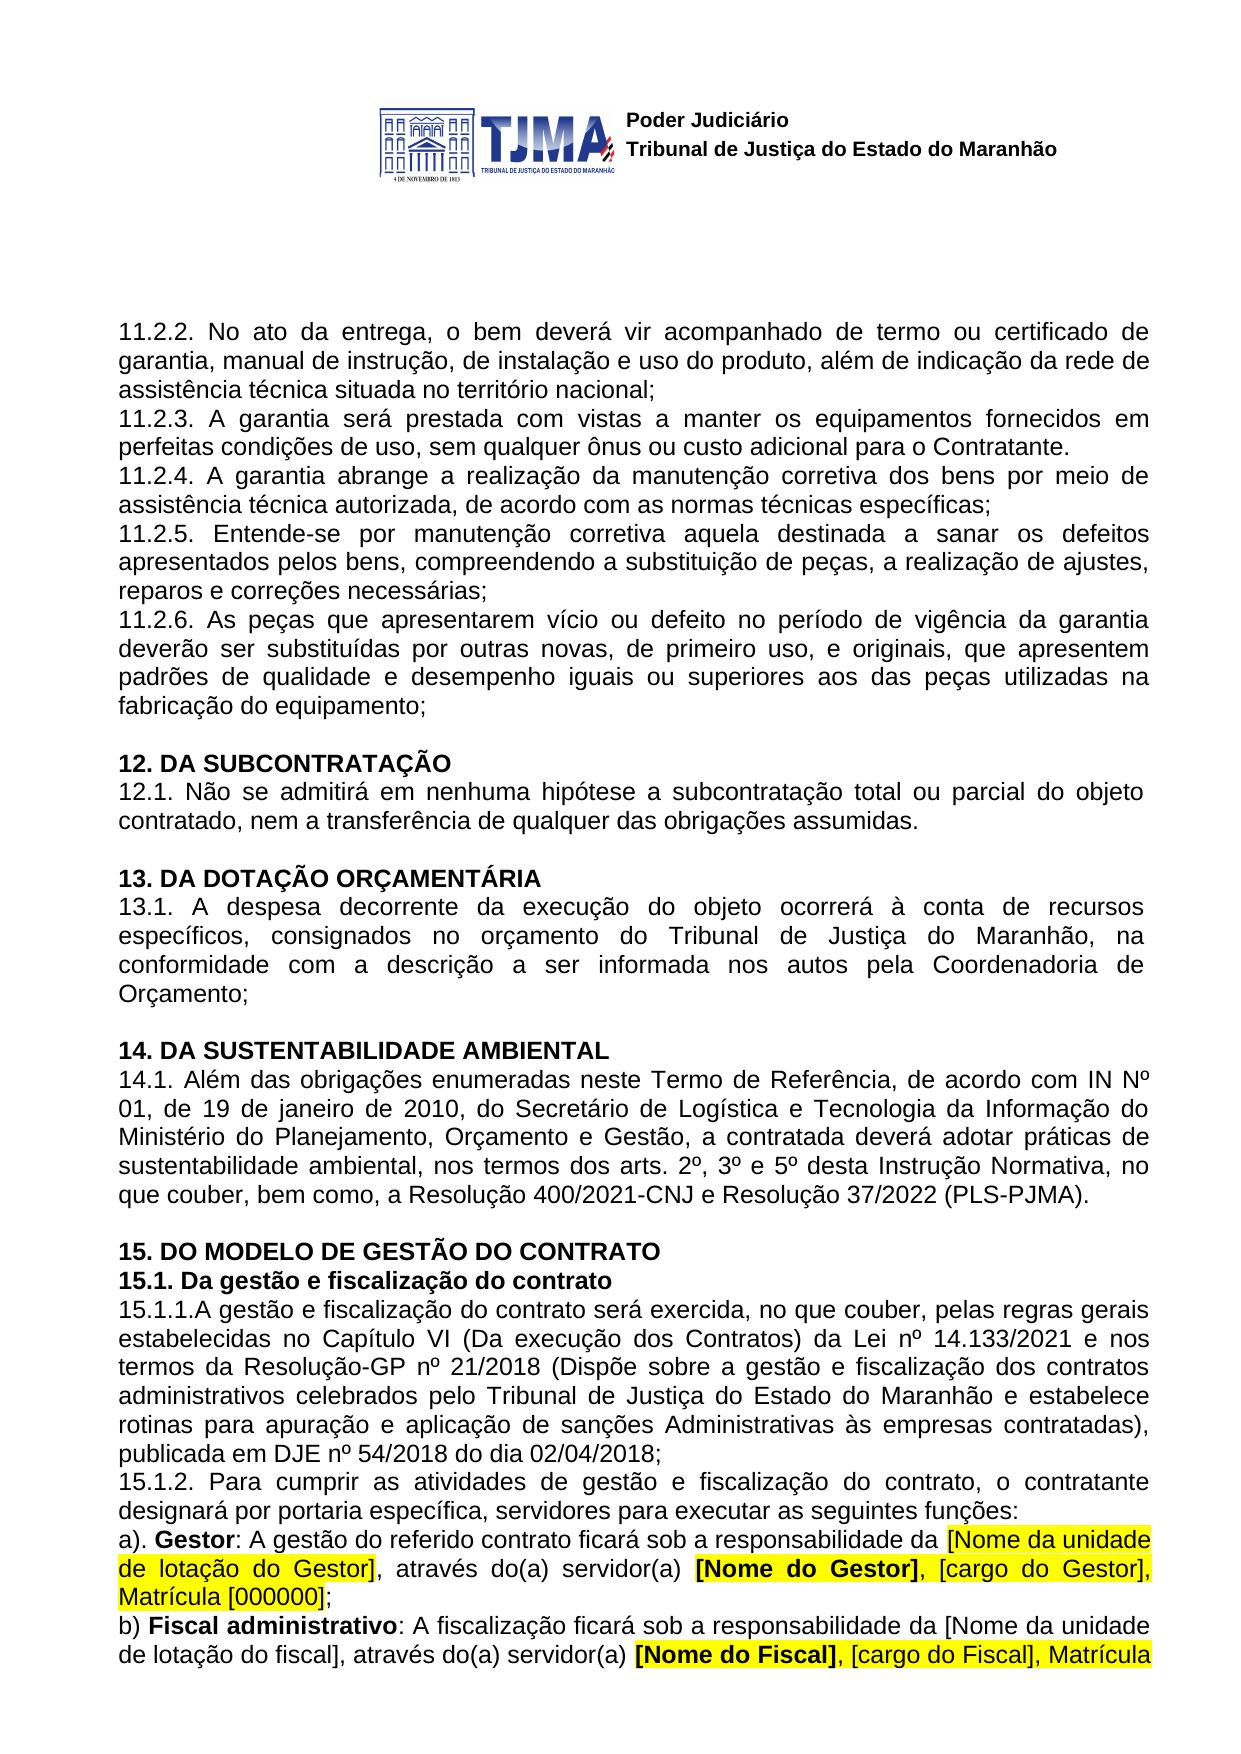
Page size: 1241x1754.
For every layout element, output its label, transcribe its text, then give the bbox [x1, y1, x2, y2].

text 13.1. A despesa decorrente da execução do objeto ocorrerá à conta de recursos específicos, consignados no orçamento do Tribunal de Justiça do Maranhão, na conformidade com a descrição a ser informada nos autos pela Coordenadoria de Orçamento; [118, 892, 1146, 1007]
text 15.1.2. Para cumprir as atividades de gestão e fiscalização do contrato, o contratante designará por portaria específica, servidores para executar as seguintes funções: [118, 1467, 1152, 1525]
text 11.2.5. Entende-se por manutenção corretiva aquela destinada a sanar os defeitos apresentados pelos bens, compreendendo a substituição de peças, a realização de ajustes, reparos e correções necessárias; [118, 518, 1152, 605]
text a). Gestor: A gestão do referido contrato ficará sob a responsabilidade da [Nome da unidade de lotação do Gestor], através do(a) servidor(a) [Nome do Gestor], [cargo do Gestor], Matrícula [000000]; [118, 1525, 1152, 1611]
text 11.2.3. A garantia será prestada com vistas a manter os equipamentos fornecidos em perfeitas condições de uso, sem qualquer ônus ou custo adicional para o Contratante. [118, 403, 1152, 461]
text 12.1. Não se admitirá em nenhuma hipótese a subcontratação total ou parcial do objeto contratado, nem a transferência de qualquer das obrigações assumidas. [118, 777, 1146, 835]
text 11.2.6. As peças que apresentarem vício ou defeito no período de vigência da garantia deverão ser substituídas por outras novas, de primeiro uso, e originais, que apresentem padrões de qualidade e desempenho iguais ou superiores aos das peças utilizadas na fabricação do equipamento; [118, 605, 1152, 720]
text 11.2.4. A garantia abrange a realização da manutenção corretiva dos bens por meio de assistência técnica autorizada, de acordo com as normas técnicas específicas; [118, 461, 1152, 518]
text 15.1.1.A gestão e fiscalização do contrato será exercida, no que couber, pelas regras gerais estabelecidas no Capítulo VI (Da execução dos Contratos) da Lei nº 14.133/2021 e nos termos da Resolução-GP nº 21/2018 (Dispõe sobre a gestão e fiscalização dos contratos administrativos celebrados pelo Tribunal de Justiça do Estado do Maranhão e estabelece rotinas para apuração e aplicação de sanções Administrativas às empresas contratadas), publicada em DJE nº 54/2018 do dia 02/04/2018; [118, 1295, 1152, 1467]
text 13. DA DOTAÇÃO ORÇAMENTÁRIA [118, 863, 1146, 892]
text 15. DO MODELO DE GESTÃO DO CONTRATO [118, 1237, 1152, 1266]
text 12. DA SUBCONTRATAÇÃO [118, 748, 1146, 777]
text 14. DA SUSTENTABILIDADE AMBIENTAL [118, 1036, 1152, 1065]
text b) Fiscal administrativo: A fiscalização ficará sob a responsabilidade da [Nome da unidade de lotação do fiscal], através do(a) servidor(a) [Nome do Fiscal], [cargo do Fiscal], Matrícula [118, 1611, 1152, 1668]
text 11.2.2. No ato da entrega, o bem deverá vir acompanhado de termo ou certificado de garantia, manual de instrução, de instalação e uso do produto, além de indicação da rede de assistência técnica situada no território nacional; [118, 317, 1152, 403]
text 14.1. Além das obrigações enumeradas neste Termo de Referência, de acordo com IN Nº 01, de 19 de janeiro de 2010, do Secretário de Logística e Tecnologia da Informação do Ministério do Planejamento, Orçamento e Gestão, a contratada deverá adotar práticas de sustentabilidade ambiental, nos termos dos arts. 2º, 3º e 5º desta Instrução Normativa, no que couber, bem como, a Resolução 400/2021-CNJ e Resolução 37/2022 (PLS-PJMA). [118, 1065, 1152, 1208]
picture [379, 108, 615, 183]
text 15.1. Da gestão e fiscalização do contrato [118, 1266, 1152, 1295]
